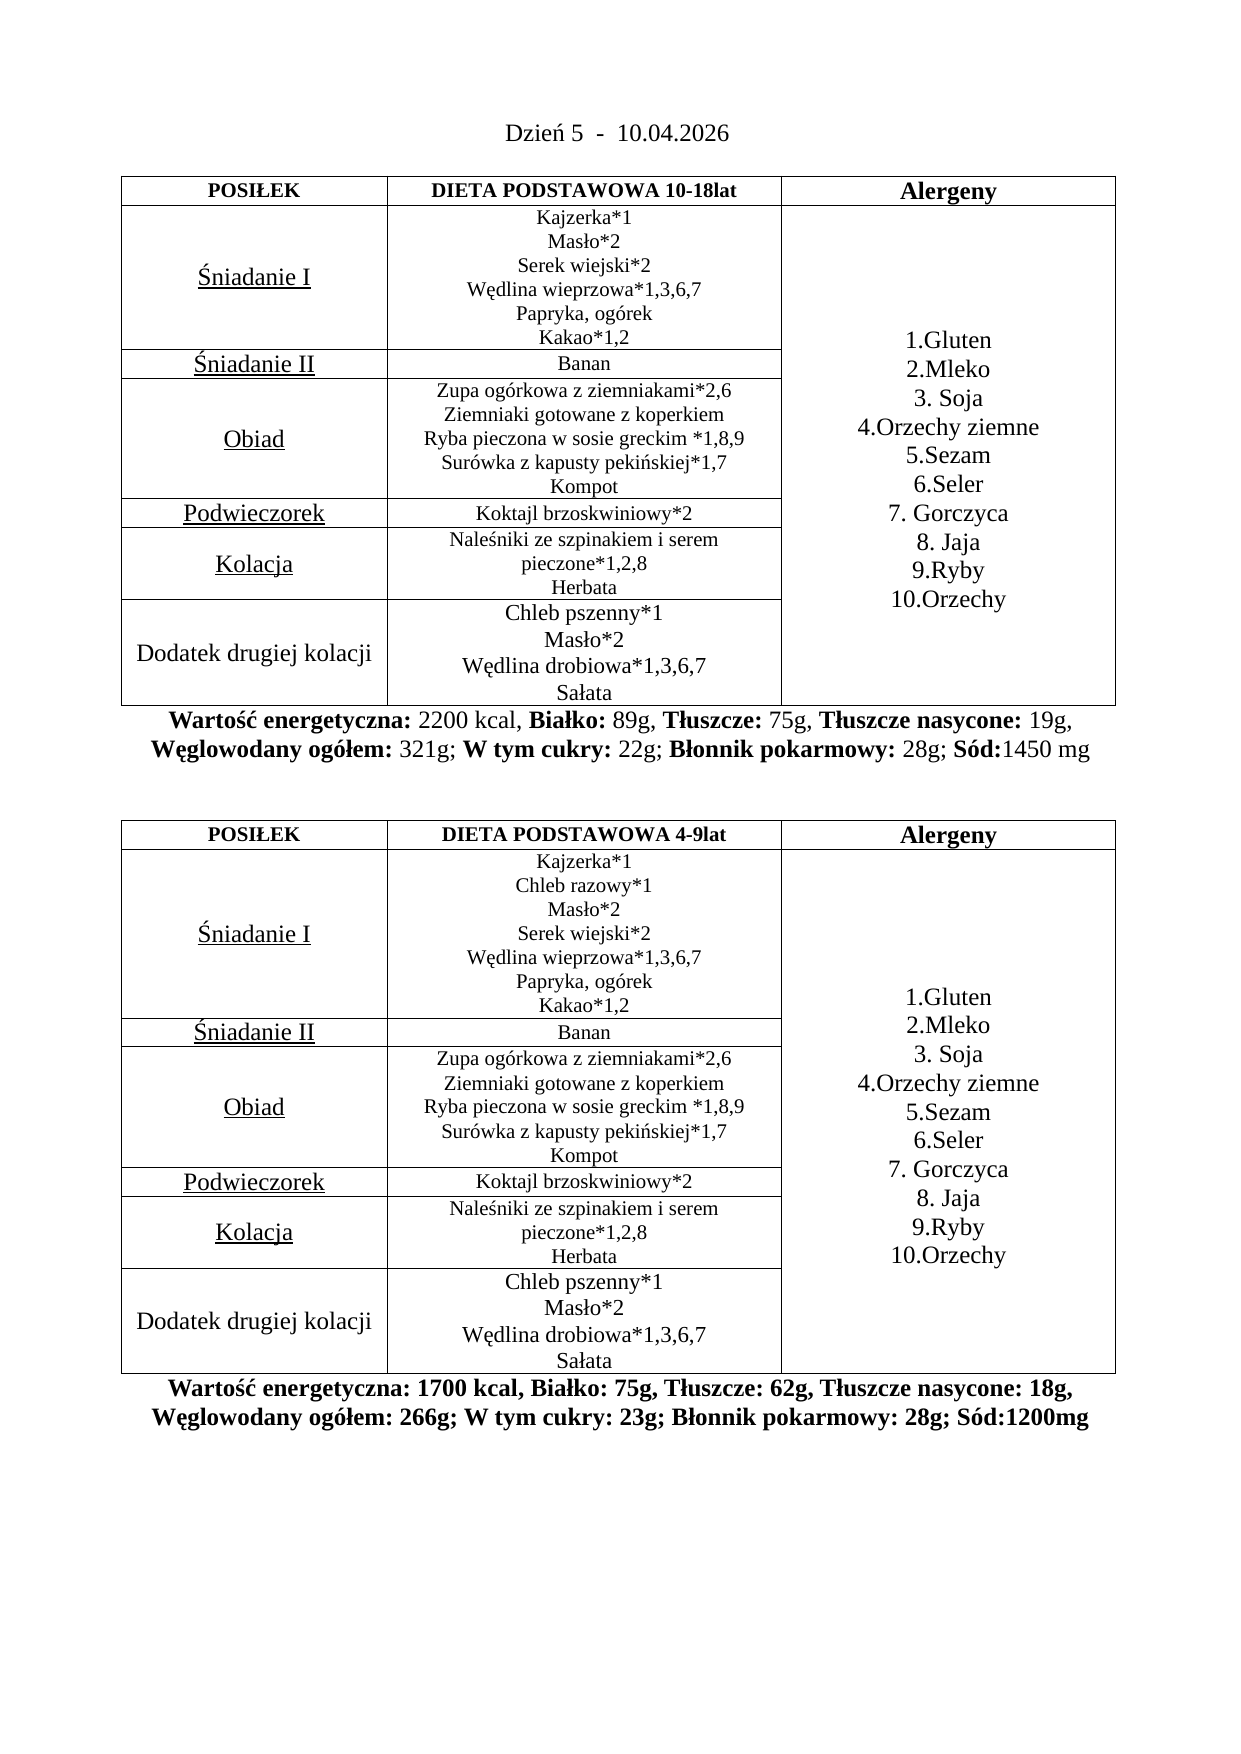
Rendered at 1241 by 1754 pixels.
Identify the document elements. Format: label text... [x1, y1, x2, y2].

text Dzień 5 - 10.04.2026 [118, 118, 1122, 147]
table_cell Kajzerka*1 Masło*2 Serek wiejski*2 Wędlina wieprzowa*1,3,6,7 Papryka, ogórek Kakao*1,2 [388, 206, 781, 349]
table_header Alergeny [782, 821, 1115, 849]
table_cell Dodatek drugiej kolacji [122, 600, 387, 705]
table_cell Śniadanie I [122, 850, 387, 1017]
table_cell Zupa ogórkowa z ziemniakami*2,6 Ziemniaki gotowane z koperkiem Ryba pieczona w sosie greckim *1,8,9 Surówka z kapusty pekińskiej*1,7 Kompot [388, 379, 781, 498]
table_header POSIŁEK [122, 177, 387, 204]
table_cell Kolacja [122, 1197, 387, 1268]
table_cell Podwieczorek [122, 499, 387, 527]
table_cell 1.Gluten 2.Mleko 3. Soja 4.Orzechy ziemne 5.Sezam 6.Seler 7. Gorczyca 8. Jaja 9.Ryby 10.Orzechy [782, 206, 1115, 705]
table_cell Śniadanie II [122, 1019, 387, 1046]
table_cell 1.Gluten 2.Mleko 3. Soja 4.Orzechy ziemne 5.Sezam 6.Seler 7. Gorczyca 8. Jaja 9.Ryby 10.Orzechy [782, 850, 1115, 1373]
table_cell Obiad [122, 379, 387, 498]
table_header DIETA PODSTAWOWA 4-9lat [388, 821, 781, 849]
table_cell Banan [388, 1019, 781, 1046]
table_cell Śniadanie I [122, 206, 387, 349]
table_cell Chleb pszenny*1 Masło*2 Wędlina drobiowa*1,3,6,7 Sałata [388, 600, 781, 705]
table_cell Dodatek drugiej kolacji [122, 1269, 387, 1373]
text Wartość energetyczna: 1700 kcal, Białko: 75g, Tłuszcze: 62g, Tłuszcze nasycone: 18g, Węglowodany ogółem: 266g; W tym cukry: 23g; Błonnik pokarmowy: 28g; Sód:1200mg [118, 1373, 1122, 1431]
table_cell Śniadanie II [122, 350, 387, 378]
table_cell Podwieczorek [122, 1168, 387, 1196]
table_cell Banan [388, 350, 781, 378]
table_cell Naleśniki ze szpinakiem i serem pieczone*1,2,8 Herbata [388, 528, 781, 599]
table_cell Kajzerka*1 Chleb razowy*1 Masło*2 Serek wiejski*2 Wędlina wieprzowa*1,3,6,7 Papryka, ogórek Kakao*1,2 [388, 850, 781, 1017]
table_header DIETA PODSTAWOWA 10-18lat [388, 177, 781, 204]
table_cell Naleśniki ze szpinakiem i serem pieczone*1,2,8 Herbata [388, 1197, 781, 1268]
table_header POSIŁEK [122, 821, 387, 849]
table_cell Obiad [122, 1047, 387, 1167]
table_header Alergeny [782, 177, 1115, 204]
table_cell Chleb pszenny*1 Masło*2 Wędlina drobiowa*1,3,6,7 Sałata [388, 1269, 781, 1373]
text Wartość energetyczna: 2200 kcal, Białko: 89g, Tłuszcze: 75g, Tłuszcze nasycone: 19g, Węglowodany ogółem: 321g; W tym cukry: 22g; Błonnik pokarmowy: 28g; Sód:1450 mg [118, 705, 1122, 762]
table_cell Koktajl brzoskwiniowy*2 [388, 1168, 781, 1196]
table_cell Zupa ogórkowa z ziemniakami*2,6 Ziemniaki gotowane z koperkiem Ryba pieczona w sosie greckim *1,8,9 Surówka z kapusty pekińskiej*1,7 Kompot [388, 1047, 781, 1167]
table_cell Koktajl brzoskwiniowy*2 [388, 499, 781, 527]
table_cell Kolacja [122, 528, 387, 599]
